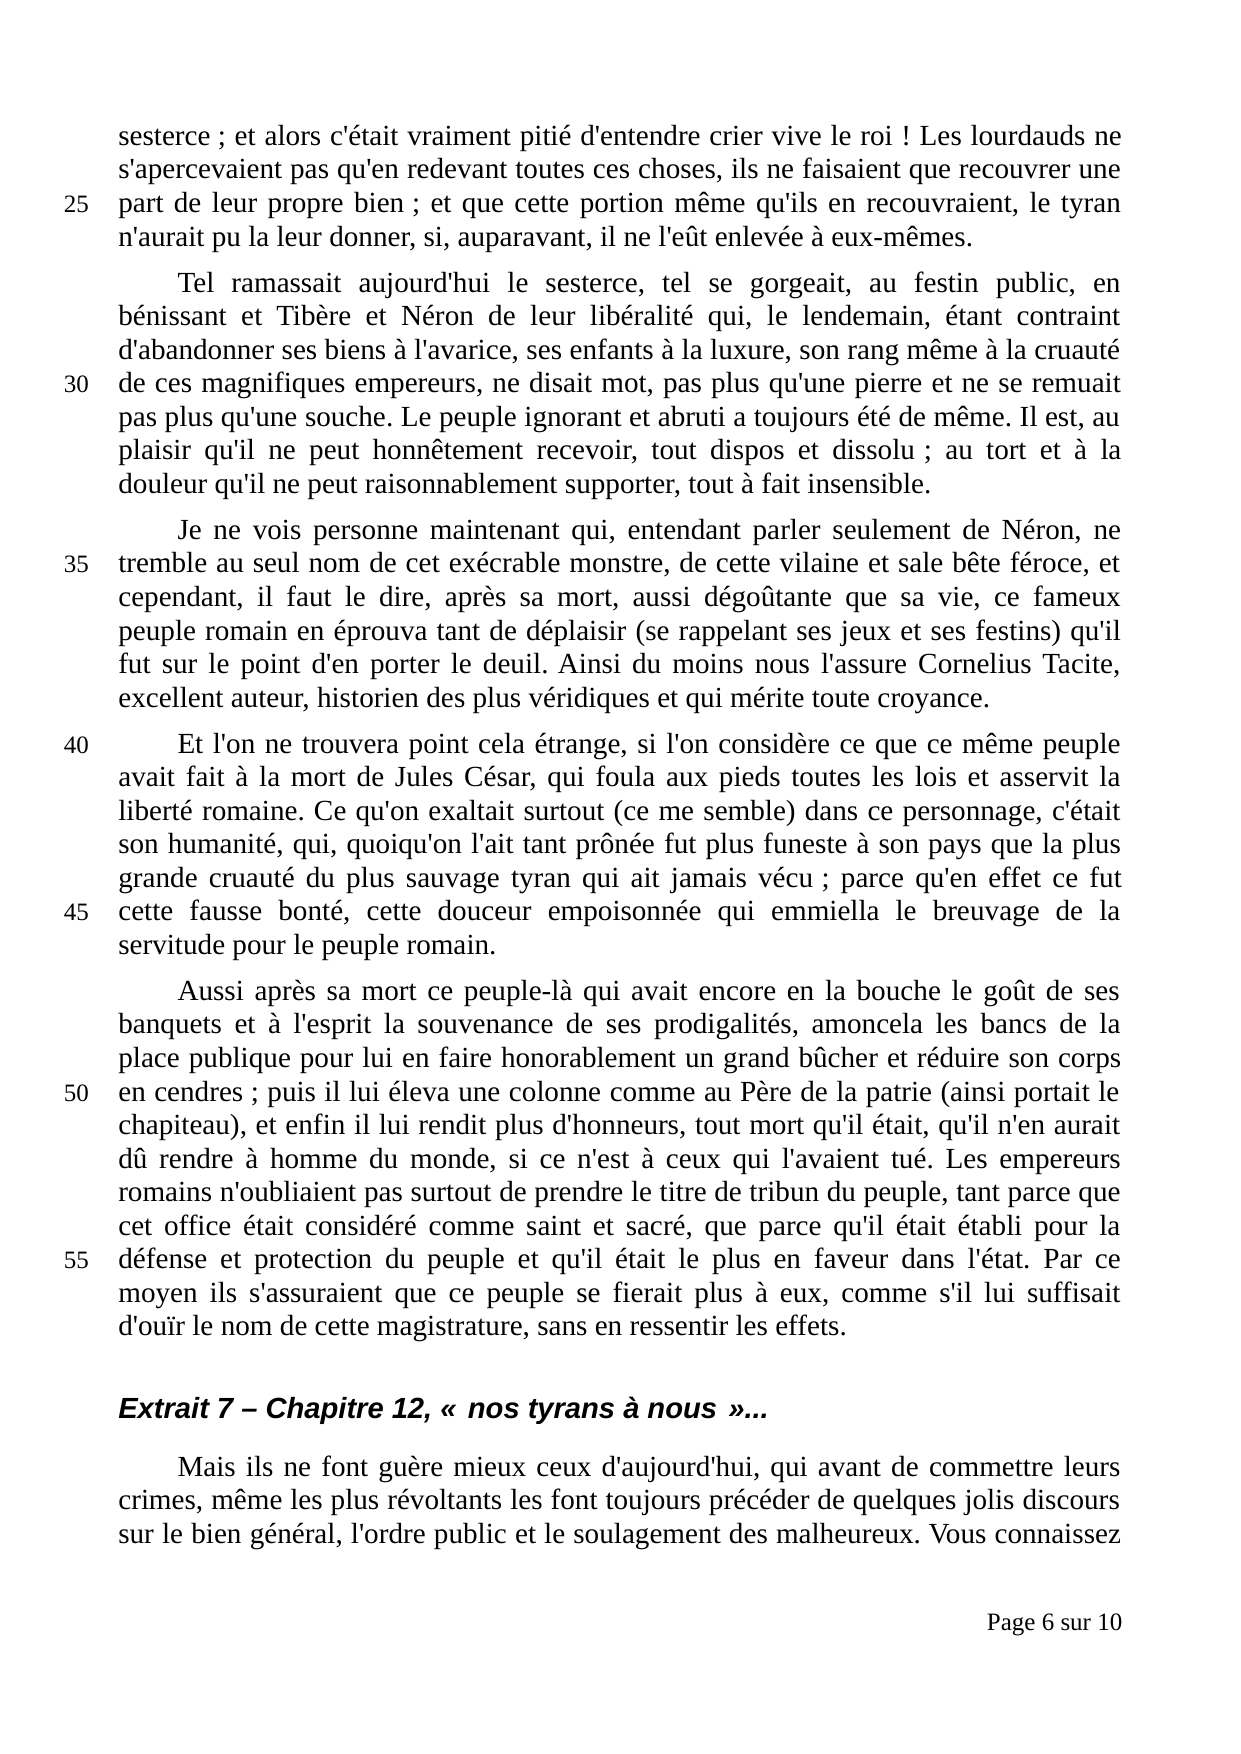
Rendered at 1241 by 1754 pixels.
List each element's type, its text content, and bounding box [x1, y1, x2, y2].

text sesterce ; et alors c'était vraiment pitié d'entendre crier vive le roi ! Les lourdauds ne s'apercevaient pas qu'en redevant toutes ces choses, ils ne faisaient que recouvrer une part de leur propre bien ; et que cette portion même qu'ils en recouvraient, le tyran n'aurait pu la leur donner, si, auparavant, il ne l'eût enlevée à eux-mêmes. [118, 118, 1122, 252]
text Mais ils ne font guère mieux ceux d'aujourd'hui, qui avant de commettre leurs crimes, même les plus révoltants les font toujours précéder de quelques jolis discours sur le bien général, l'ordre public et le soulagement des malheureux. Vous connaissez [118, 1449, 1122, 1549]
text Tel ramassait aujourd'hui le sesterce, tel se gorgeait, au festin public, en bénissant et Tibère et Néron de leur libéralité qui, le lendemain, étant contraint d'abandonner ses biens à l'avarice, ses enfants à la luxure, son rang même à la cruauté de ces magnifiques empereurs, ne disait mot, pas plus qu'une pierre et ne se remuait pas plus qu'une souche. Le peuple ignorant et abruti a toujours été de même. Il est, au plaisir qu'il ne peut honnêtement recevoir, tout dispos et dissolu ; au tort et à la douleur qu'il ne peut raisonnablement supporter, tout à fait insensible. [118, 265, 1122, 499]
text Je ne vois personne maintenant qui, entendant parler seulement de Néron, ne tremble au seul nom de cet exécrable monstre, de cette vilaine et sale bête féroce, et cependant, il faut le dire, après sa mort, aussi dégoûtante que sa vie, ce fameux peuple romain en éprouva tant de déplaisir (se rappelant ses jeux et ses festins) qu'il fut sur le point d'en porter le deuil. Ainsi du moins nous l'assure Cornelius Tacite, excellent auteur, historien des plus véridiques et qui mérite toute croyance. [118, 512, 1122, 713]
subtitle Extrait 7 – Chapitre 12, « nos tyrans à nous »... [118, 1391, 1122, 1425]
text Et l'on ne trouvera point cela étrange, si l'on considère ce que ce même peuple avait fait à la mort de Jules César, qui foula aux pieds toutes les lois et asservit la liberté romaine. Ce qu'on exaltait surtout (ce me semble) dans ce personnage, c'était son humanité, qui, quoiqu'on l'ait tant prônée fut plus funeste à son pays que la plus grande cruauté du plus sauvage tyran qui ait jamais vécu ; parce qu'en effet ce fut cette fausse bonté, cette douceur empoisonnée qui emmiella le breuvage de la servitude pour le peuple romain. [118, 726, 1122, 961]
text Aussi après sa mort ce peuple-là qui avait encore en la bouche le goût de ses banquets et à l'esprit la souvenance de ses prodigalités, amoncela les bancs de la place publique pour lui en faire honorablement un grand bûcher et réduire son corps en cendres ; puis il lui éleva une colonne comme au Père de la patrie (ainsi portait le chapiteau), et enfin il lui rendit plus d'honneurs, tout mort qu'il était, qu'il n'en aurait dû rendre à homme du monde, si ce n'est à ceux qui l'avaient tué. Les empereurs romains n'oubliaient pas surtout de prendre le titre de tribun du peuple, tant parce que cet office était considéré comme saint et sacré, que parce qu'il était établi pour la défense et protection du peuple et qu'il était le plus en faveur dans l'état. Par ce moyen ils s'assuraient que ce peuple se fierait plus à eux, comme s'il lui suffisait d'ouïr le nom de cette magistrature, sans en ressentir les effets. [118, 973, 1122, 1342]
